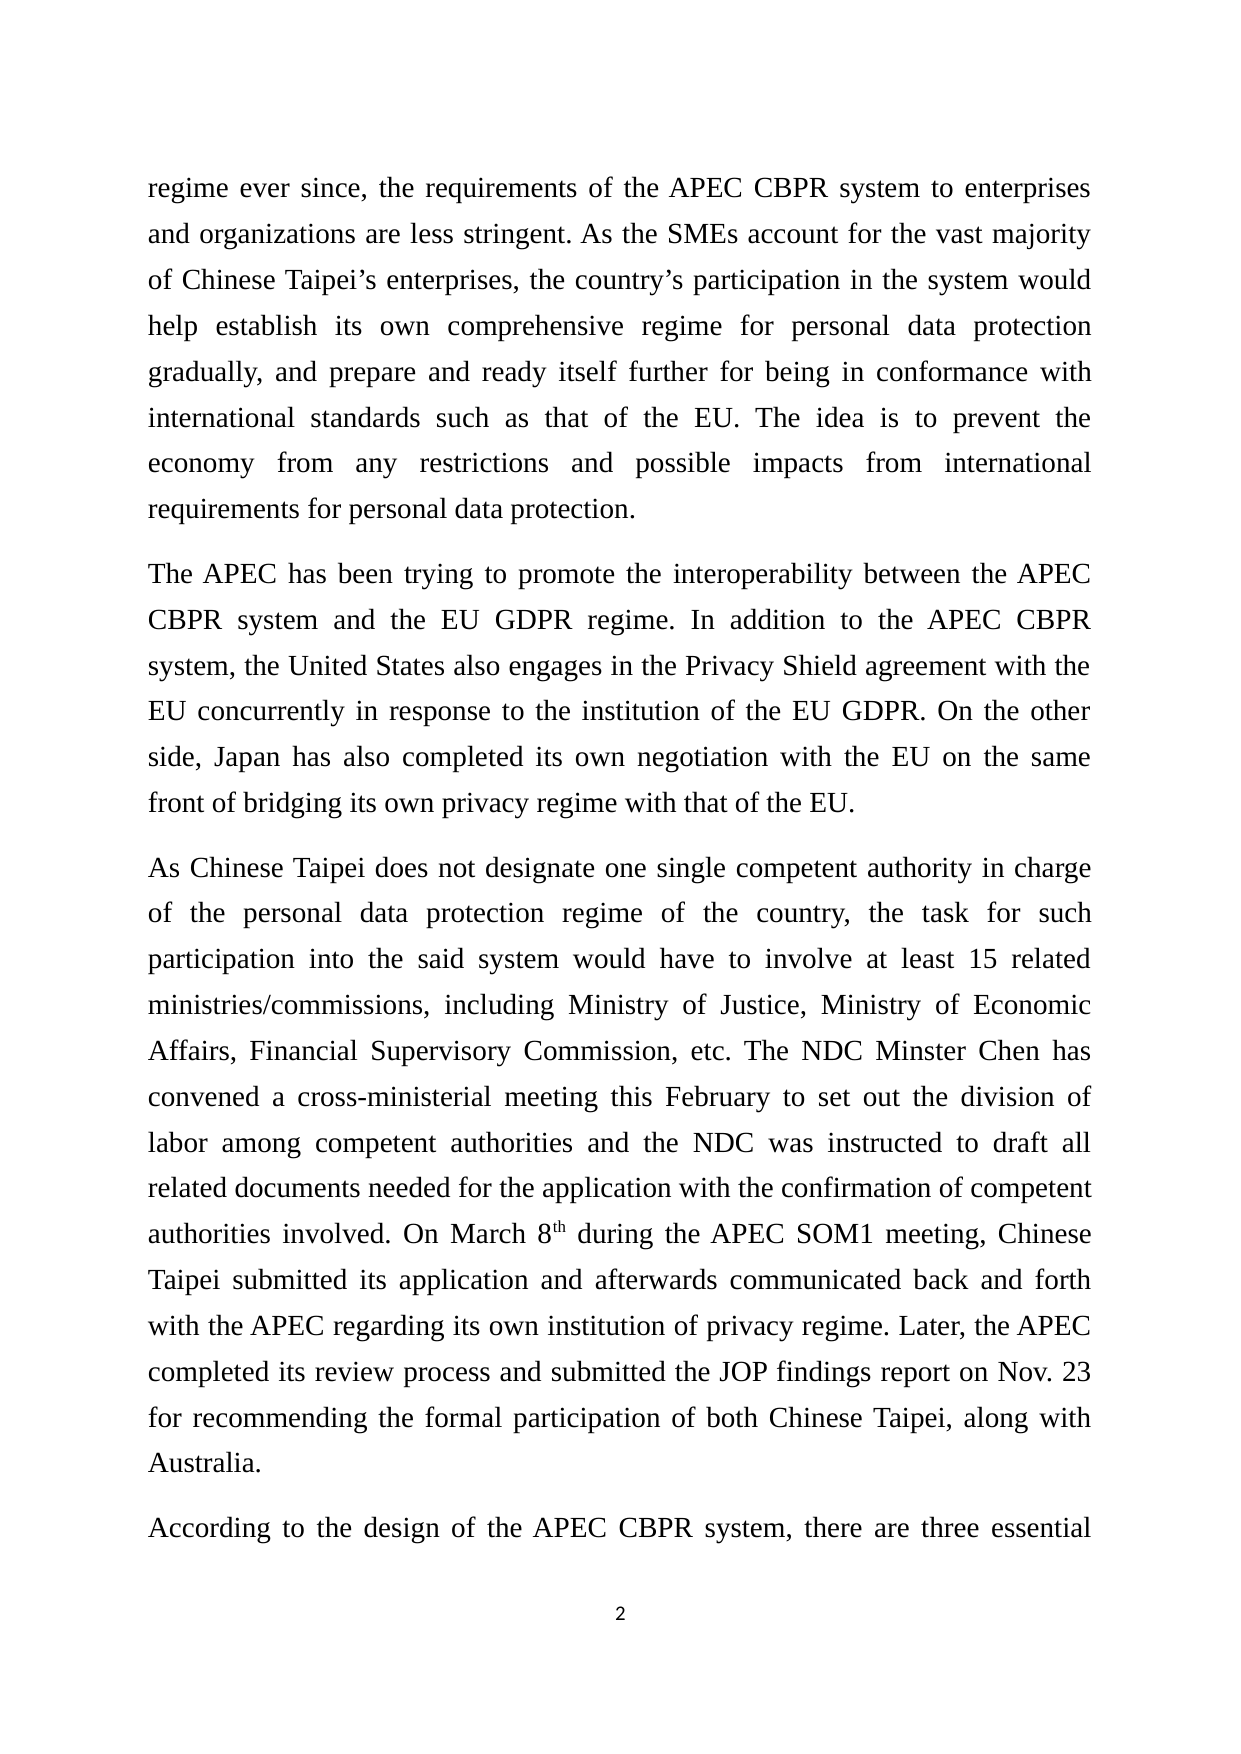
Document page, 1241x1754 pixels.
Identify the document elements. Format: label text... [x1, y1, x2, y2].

text According to the design of the APEC CBPR system, there are three essential [148, 1501, 1092, 1547]
text As Chinese Taipei does not designate one single competent authority in charge of the personal data protection regime of the country, the task for such participation into the said system would have to involve at least 15 related ministries/commissions, including Ministry of Justice, Ministry of Economic Affairs, Financial Supervisory Commission, etc. The NDC Minster Chen has convened a cross-ministerial meeting this February to set out the division of labor among competent authorities and the NDC was instructed to draft all related documents needed for the application with the confirmation of competent authorities involved. On March 8th during the APEC SOM1 meeting, Chinese Taipei submitted its application and afterwards communicated back and forth with the APEC regarding its own institution of privacy regime. Later, the APEC completed its review process and submitted the JOP findings report on Nov. 23 for recommending the formal participation of both Chinese Taipei, along with Australia. [148, 840, 1092, 1482]
text regime ever since, the requirements of the APEC CBPR system to enterprises and organizations are less stringent. As the SMEs account for the vast majority of Chinese Taipei’s enterprises, the country’s participation in the system would help establish its own comprehensive regime for personal data protection gradually, and prepare and ready itself further for being in conformance with international standards such as that of the EU. The idea is to prevent the economy from any restrictions and possible impacts from international requirements for personal data protection. [148, 161, 1092, 528]
text The APEC has been trying to promote the interoperability between the APEC CBPR system and the EU GDPR regime. In addition to the APEC CBPR system, the United States also engages in the Privacy Shield agreement with the EU concurrently in response to the institution of the EU GDPR. On the other side, Japan has also completed its own negotiation with the EU on the same front of bridging its own privacy regime with that of the EU. [148, 547, 1092, 822]
